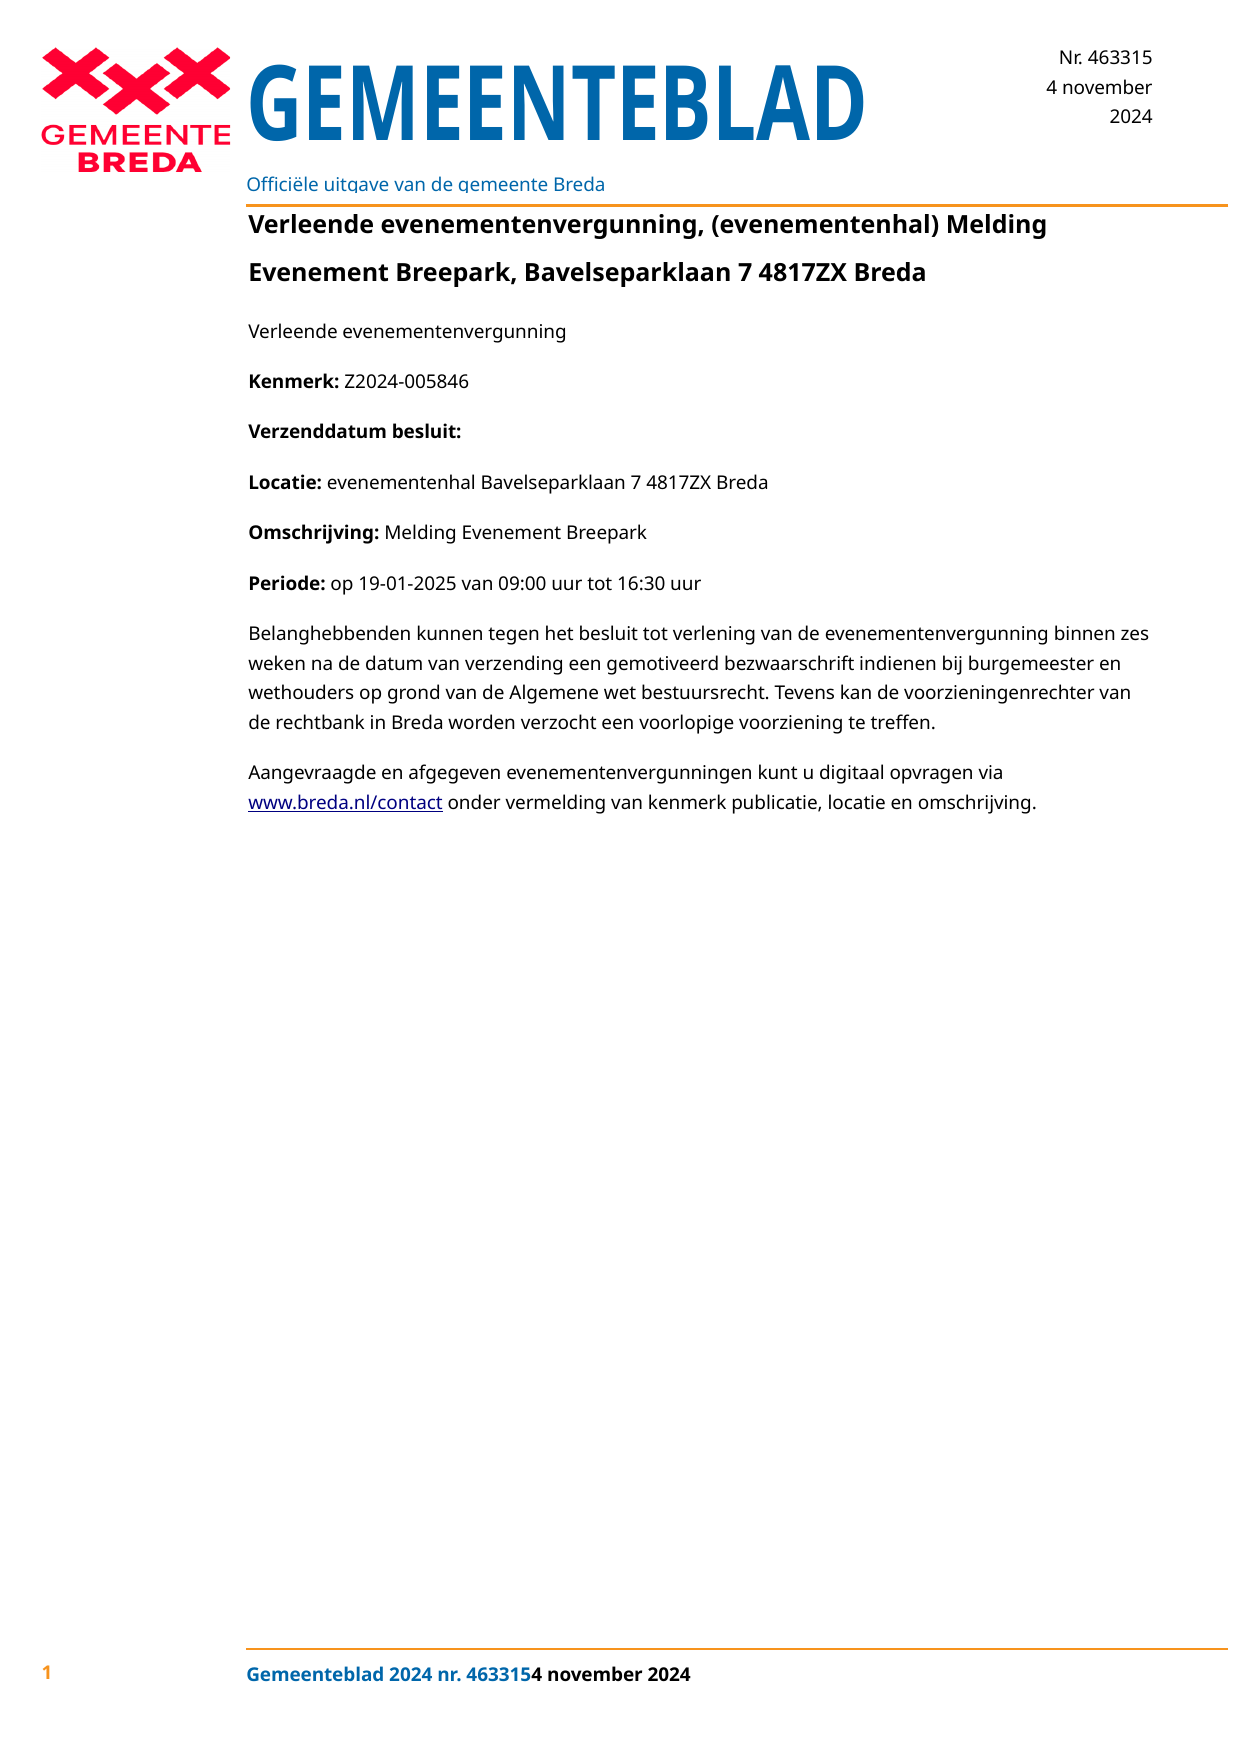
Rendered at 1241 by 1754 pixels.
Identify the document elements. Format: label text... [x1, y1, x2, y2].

text Verzenddatum besluit: [248, 419, 1152, 444]
text Aangevraagde en afgegeven evenementenvergunningen kunt u digitaal opvragen via www.breda.nl/contact onder vermelding van kenmerk publicatie, locatie en omschrijving. [248, 759, 1152, 815]
text Periode: op 19-01-2025 van 09:00 uur tot 16:30 uur [248, 570, 1152, 596]
text Belanghebbenden kunnen tegen het besluit tot verlening van de evenementenvergunning binnen zes weken na de datum van verzending een gemotiveerd bezwaarschrift indienen bij burgemeester en wethouders op grond van de Algemene wet bestuursrecht. Tevens kan de voorzieningenrechter van de rechtbank in Breda worden verzocht een voorlopige voorziening te treffen. [248, 620, 1152, 735]
text Locatie: evenementenhal Bavelseparklaan 7 4817ZX Breda [248, 469, 1152, 495]
picture [41, 47, 231, 172]
text Kenmerk: Z2024-005846 [248, 368, 1152, 394]
text Omschrijving: Melding Evenement Breepark [248, 519, 1152, 545]
text Verleende evenementenvergunning [248, 318, 1152, 344]
text Verleende evenementenvergunning, (evenementenhal) Melding Evenement Breepark, Bavelseparklaan 7 4817ZX Breda [248, 207, 1152, 288]
